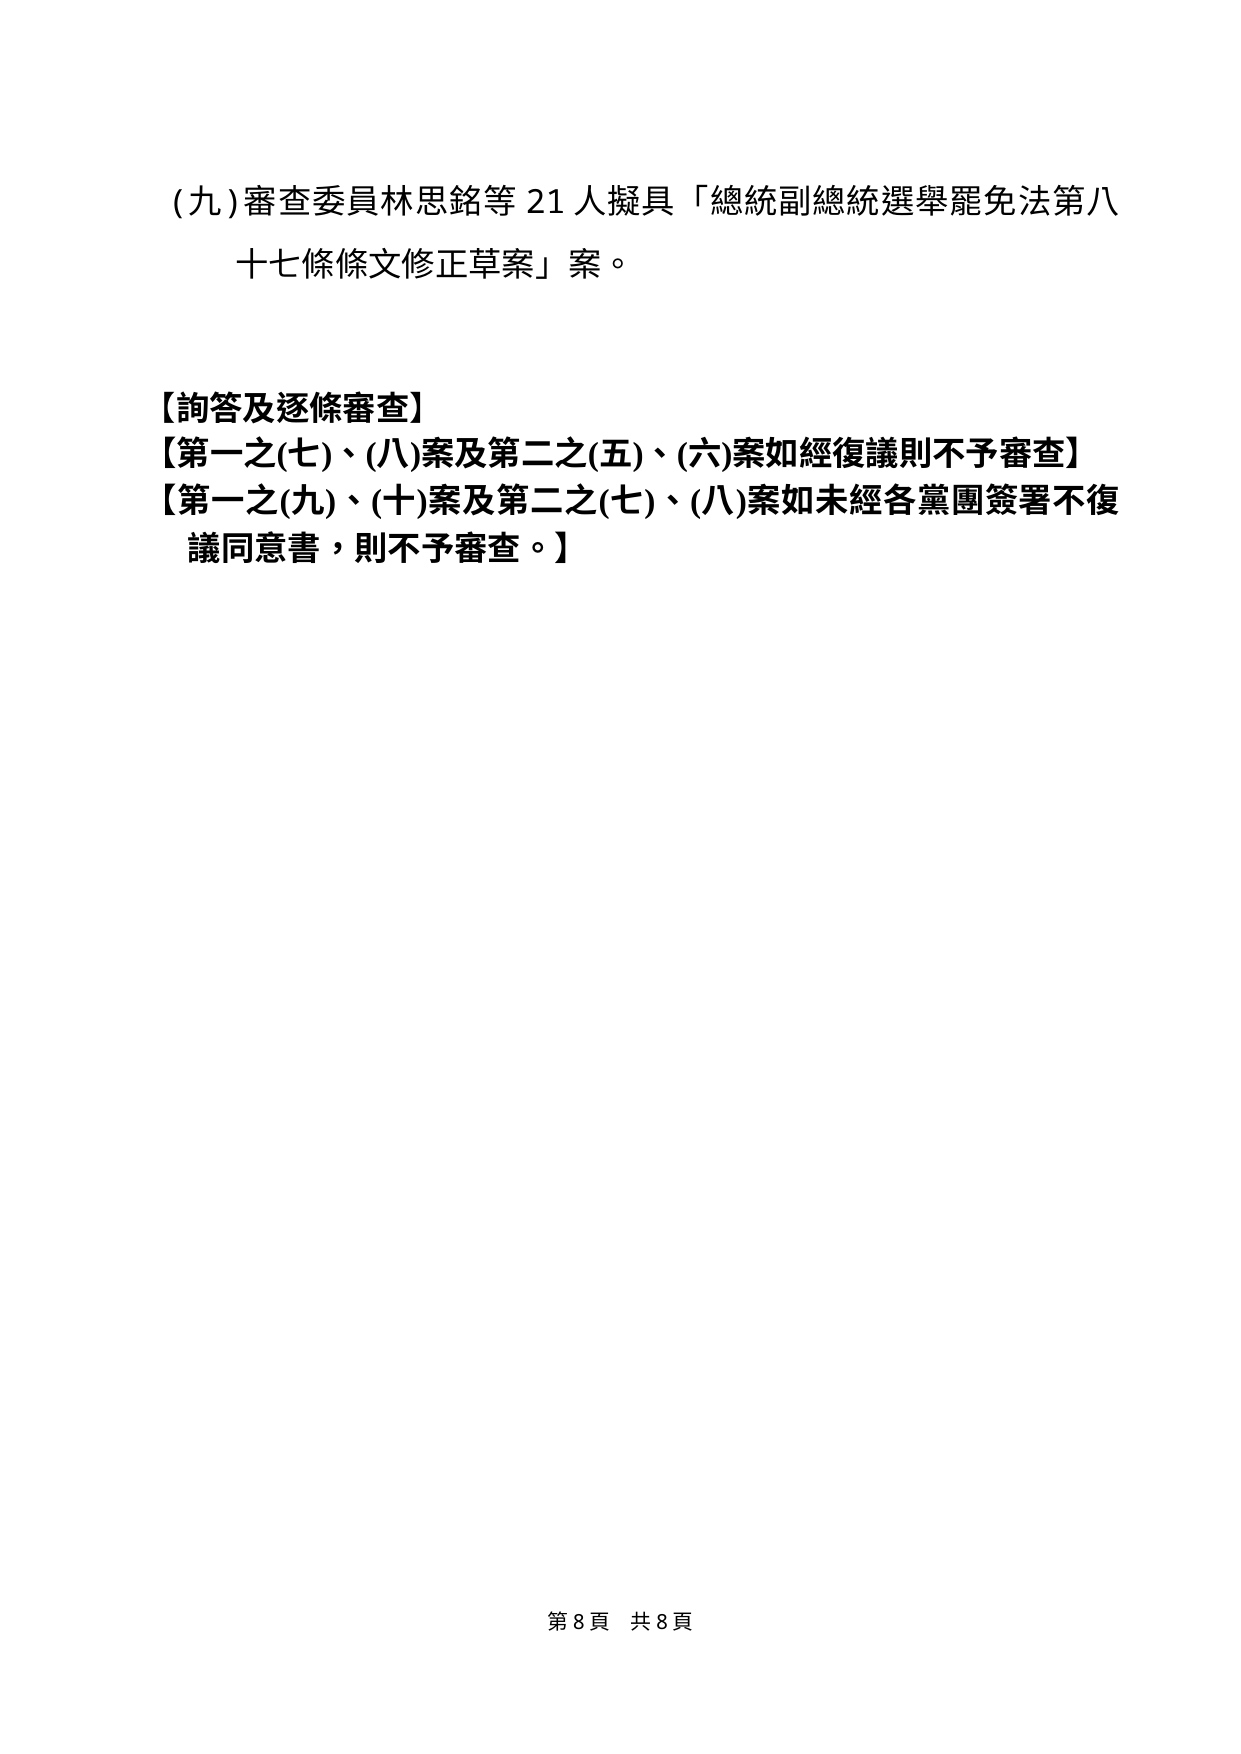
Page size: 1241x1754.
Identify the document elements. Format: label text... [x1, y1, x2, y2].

text 【第一之(七)、(八)案及第二之(五)、(六)案如經復議則不予審查】 [143, 427, 1122, 474]
text 【第一之(九)、(十)案及第二之(七)、(八)案如未經各黨團簽署不復議同意書，則不予審查。】 [143, 474, 1122, 570]
text (九)審查委員林思銘等21人擬具「總統副總統選舉罷免法第八十七條條文修正草案」案。 [168, 158, 1122, 283]
text 【詢答及逐條審查】 [143, 364, 1122, 427]
